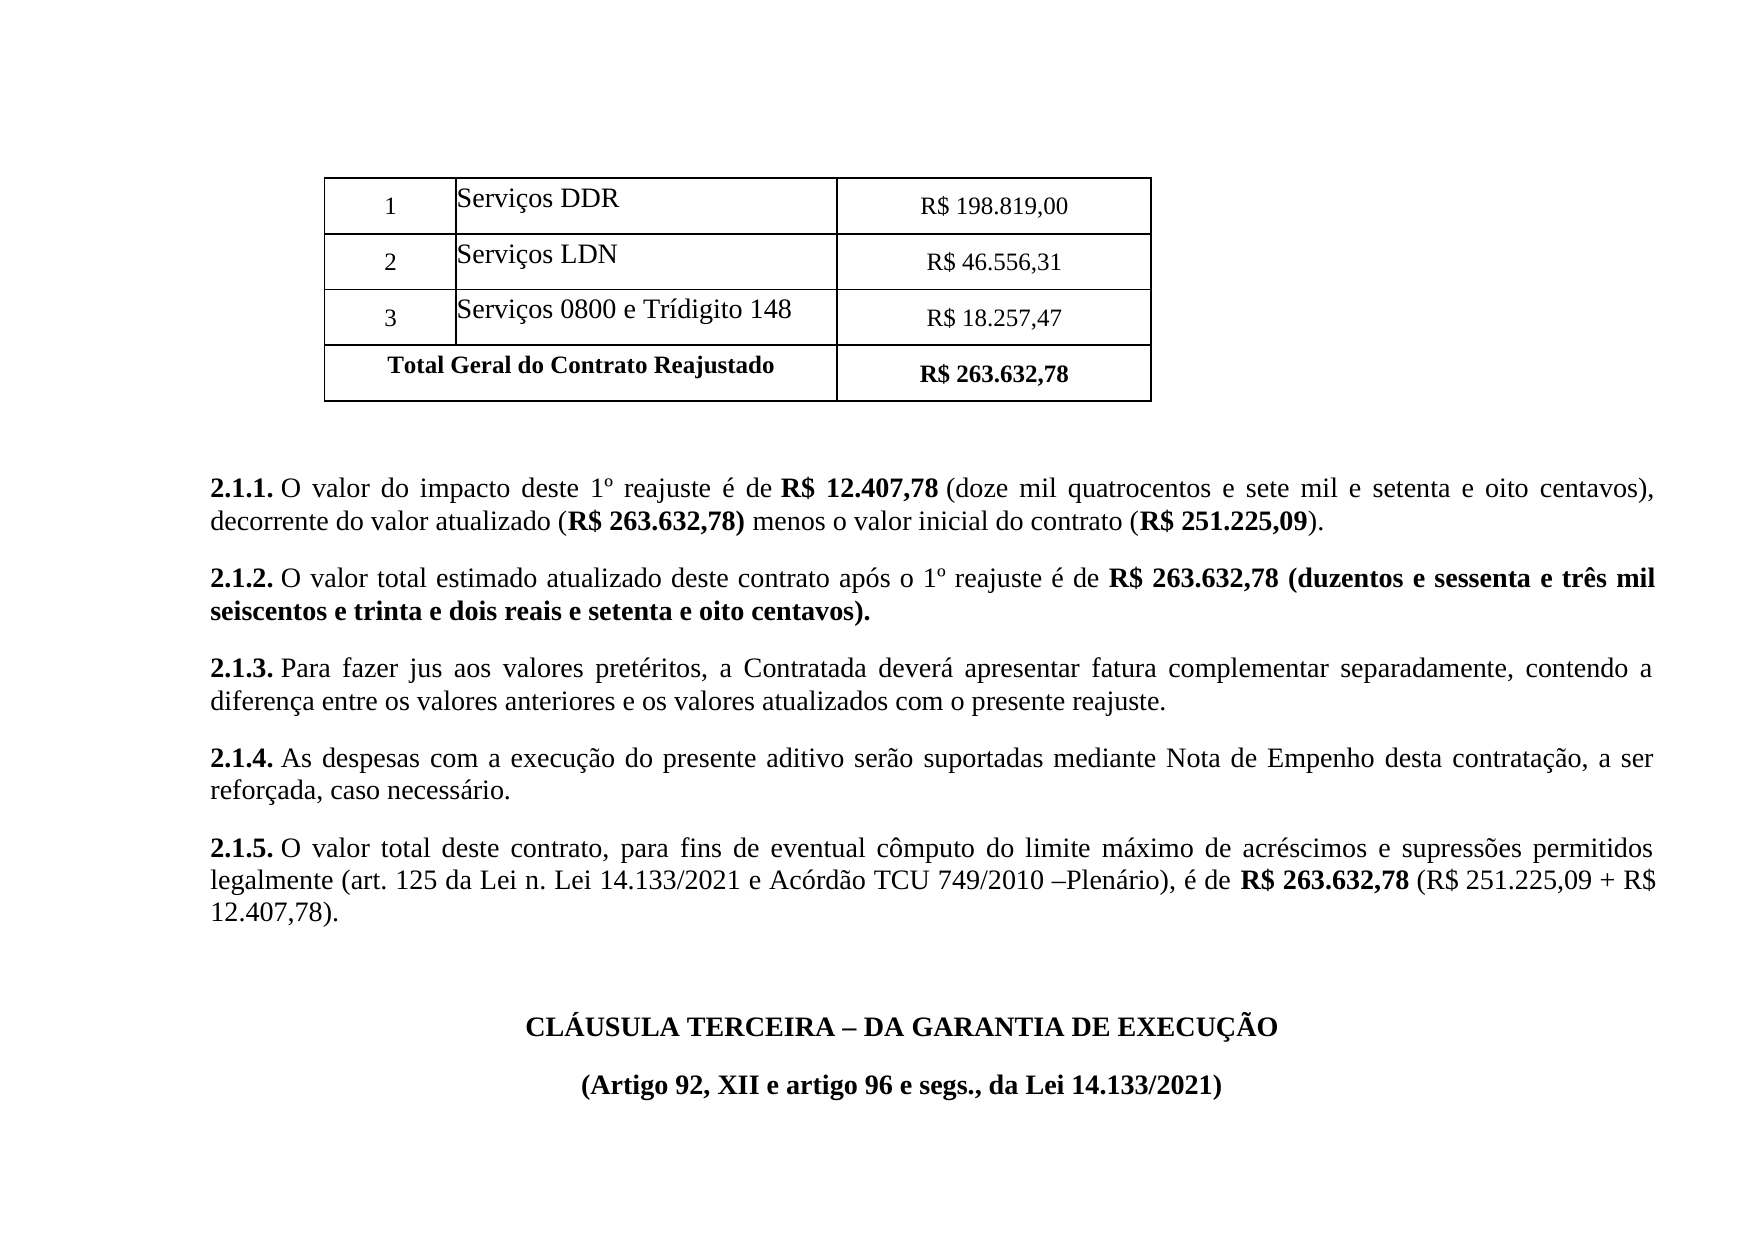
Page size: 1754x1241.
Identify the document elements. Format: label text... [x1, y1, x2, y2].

text CLÁUSULA TERCEIRA – DA GARANTIA DE EXECUÇÃO [148, 1010, 1656, 1043]
table_cell R$ 263.632,78 [838, 346, 1150, 400]
table_cell Serviços LDN [457, 235, 836, 289]
text 2.1.4. As despesas com a execução do presente aditivo serão suportadas mediante Nota de Empenho desta contratação, a ser reforçada, caso necessário. [210, 741, 1656, 806]
table_cell R$ 18.257,47 [838, 290, 1150, 344]
table_cell R$ 46.556,31 [838, 235, 1150, 289]
table_cell 2 [325, 235, 455, 289]
table_cell Total Geral do Contrato Reajustado [325, 346, 836, 400]
text (Artigo 92, XII e artigo 96 e segs., da Lei 14.133/2021) [148, 1068, 1656, 1100]
text 2.1.5. O valor total deste contrato, para fins de eventual cômputo do limite máximo de acréscimos e supressões permitidos legalmente (art. 125 da Lei n. Lei 14.133/2021 e Acórdão TCU 749/2010 –Plenário), é de R$ 263.632,78 (R$ 251.225,09 + R$ 12.407,78). [210, 831, 1656, 928]
text 2.1.3. Para fazer jus aos valores pretéritos, a Contratada deverá apresentar fatura complementar separadamente, contendo a diferença entre os valores anteriores e os valores atualizados com o presente reajuste. [210, 651, 1656, 716]
text 2.1.1. O valor do impacto deste 1º reajuste é de R$ 12.407,78 (doze mil quatrocentos e sete mil e setenta e oito centavos), decorrente do valor atualizado (R$ 263.632,78) menos o valor inicial do contrato (R$ 251.225,09). [210, 472, 1656, 536]
table_cell Serviços 0800 e Trídigito 148 [457, 290, 836, 344]
table_cell 1 [325, 179, 455, 233]
table_cell 3 [325, 290, 455, 344]
table_cell Serviços DDR [457, 179, 836, 233]
text 2.1.2. O valor total estimado atualizado deste contrato após o 1º reajuste é de R$ 263.632,78 (duzentos e sessenta e três mil seiscentos e trinta e dois reais e setenta e oito centavos). [210, 561, 1656, 626]
table_cell R$ 198.819,00 [838, 179, 1150, 233]
